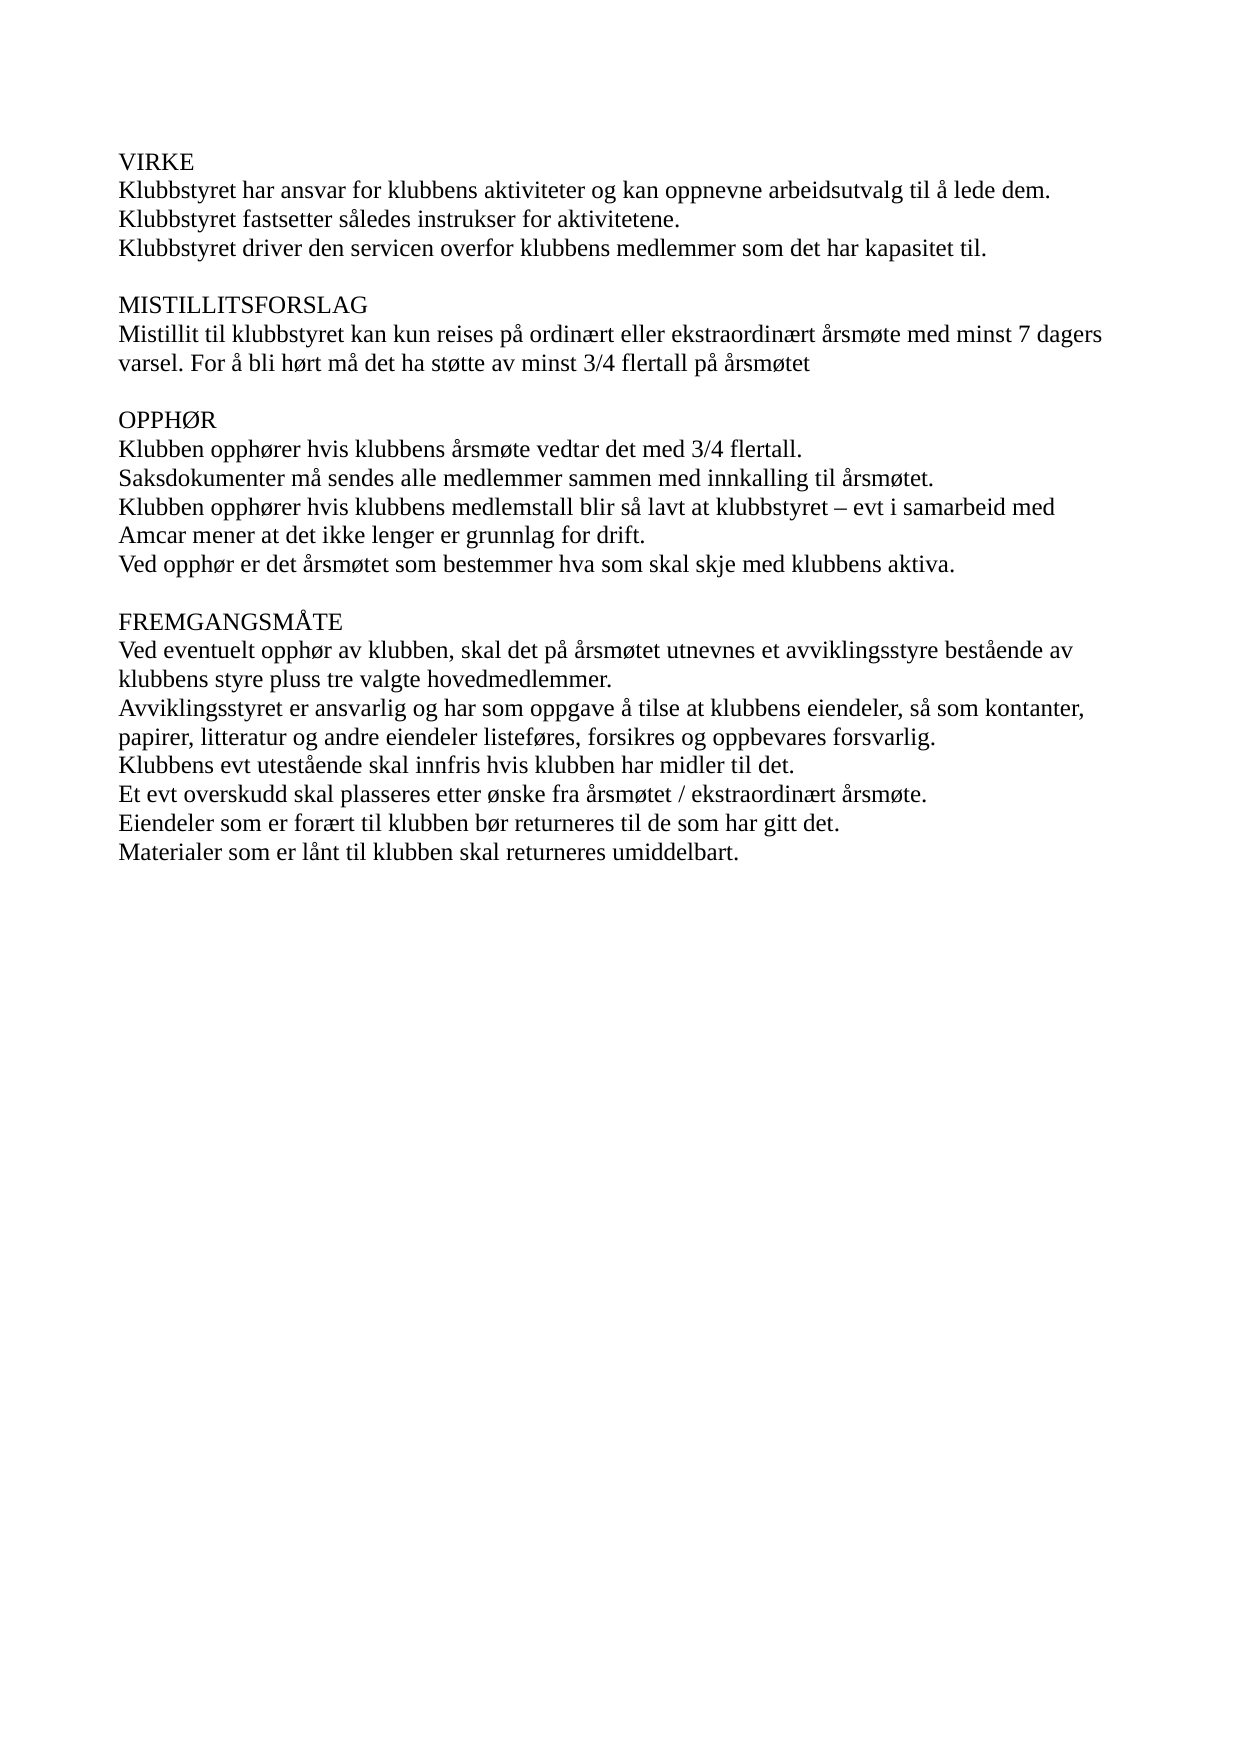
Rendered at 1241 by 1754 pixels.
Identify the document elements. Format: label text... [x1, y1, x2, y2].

text Klubbstyret har ansvar for klubbens aktiviteter og kan oppnevne arbeidsutvalg til å lede dem. [118, 176, 1122, 204]
text Mistillit til klubbstyret kan kun reises på ordinært eller ekstraordinært årsmøte med minst 7 dagers varsel. For å bli hørt må det ha støtte av minst 3/4 flertall på årsmøtet [118, 319, 1122, 377]
text Klubbstyret driver den servicen overfor klubbens medlemmer som det har kapasitet til. [118, 233, 1122, 262]
text Et evt overskudd skal plasseres etter ønske fra årsmøtet / ekstraordinært årsmøte. [118, 779, 1122, 808]
text Klubbstyret fastsetter således instrukser for aktivitetene. [118, 204, 1122, 233]
text Eiendeler som er forært til klubben bør returneres til de som har gitt det. [118, 808, 1122, 837]
text Ved eventuelt opphør av klubben, skal det på årsmøtet utnevnes et avviklingsstyre bestående av klubbens styre pluss tre valgte hovedmedlemmer. [118, 636, 1122, 693]
text Materialer som er lånt til klubben skal returneres umiddelbart. [118, 837, 1122, 866]
text Klubben opphører hvis klubbens medlemstall blir så lavt at klubbstyret – evt i samarbeid med Amcar mener at det ikke lenger er grunnlag for drift. [118, 492, 1122, 549]
text Klubben opphører hvis klubbens årsmøte vedtar det med 3/4 flertall. [118, 434, 1122, 463]
text Avviklingsstyret er ansvarlig og har som oppgave å tilse at klubbens eiendeler, så som kontanter, papirer, litteratur og andre eiendeler listeføres, forsikres og oppbevares forsvarlig. [118, 693, 1122, 751]
text MISTILLITSFORSLAG [118, 291, 1122, 319]
text Ved opphør er det årsmøtet som bestemmer hva som skal skje med klubbens aktiva. [118, 549, 1122, 578]
text FREMGANGSMÅTE [118, 607, 1122, 636]
text OPPHØR [118, 406, 1122, 434]
text Klubbens evt utestående skal innfris hvis klubben har midler til det. [118, 751, 1122, 779]
text Saksdokumenter må sendes alle medlemmer sammen med innkalling til årsmøtet. [118, 463, 1122, 492]
text VIRKE [118, 147, 1122, 176]
